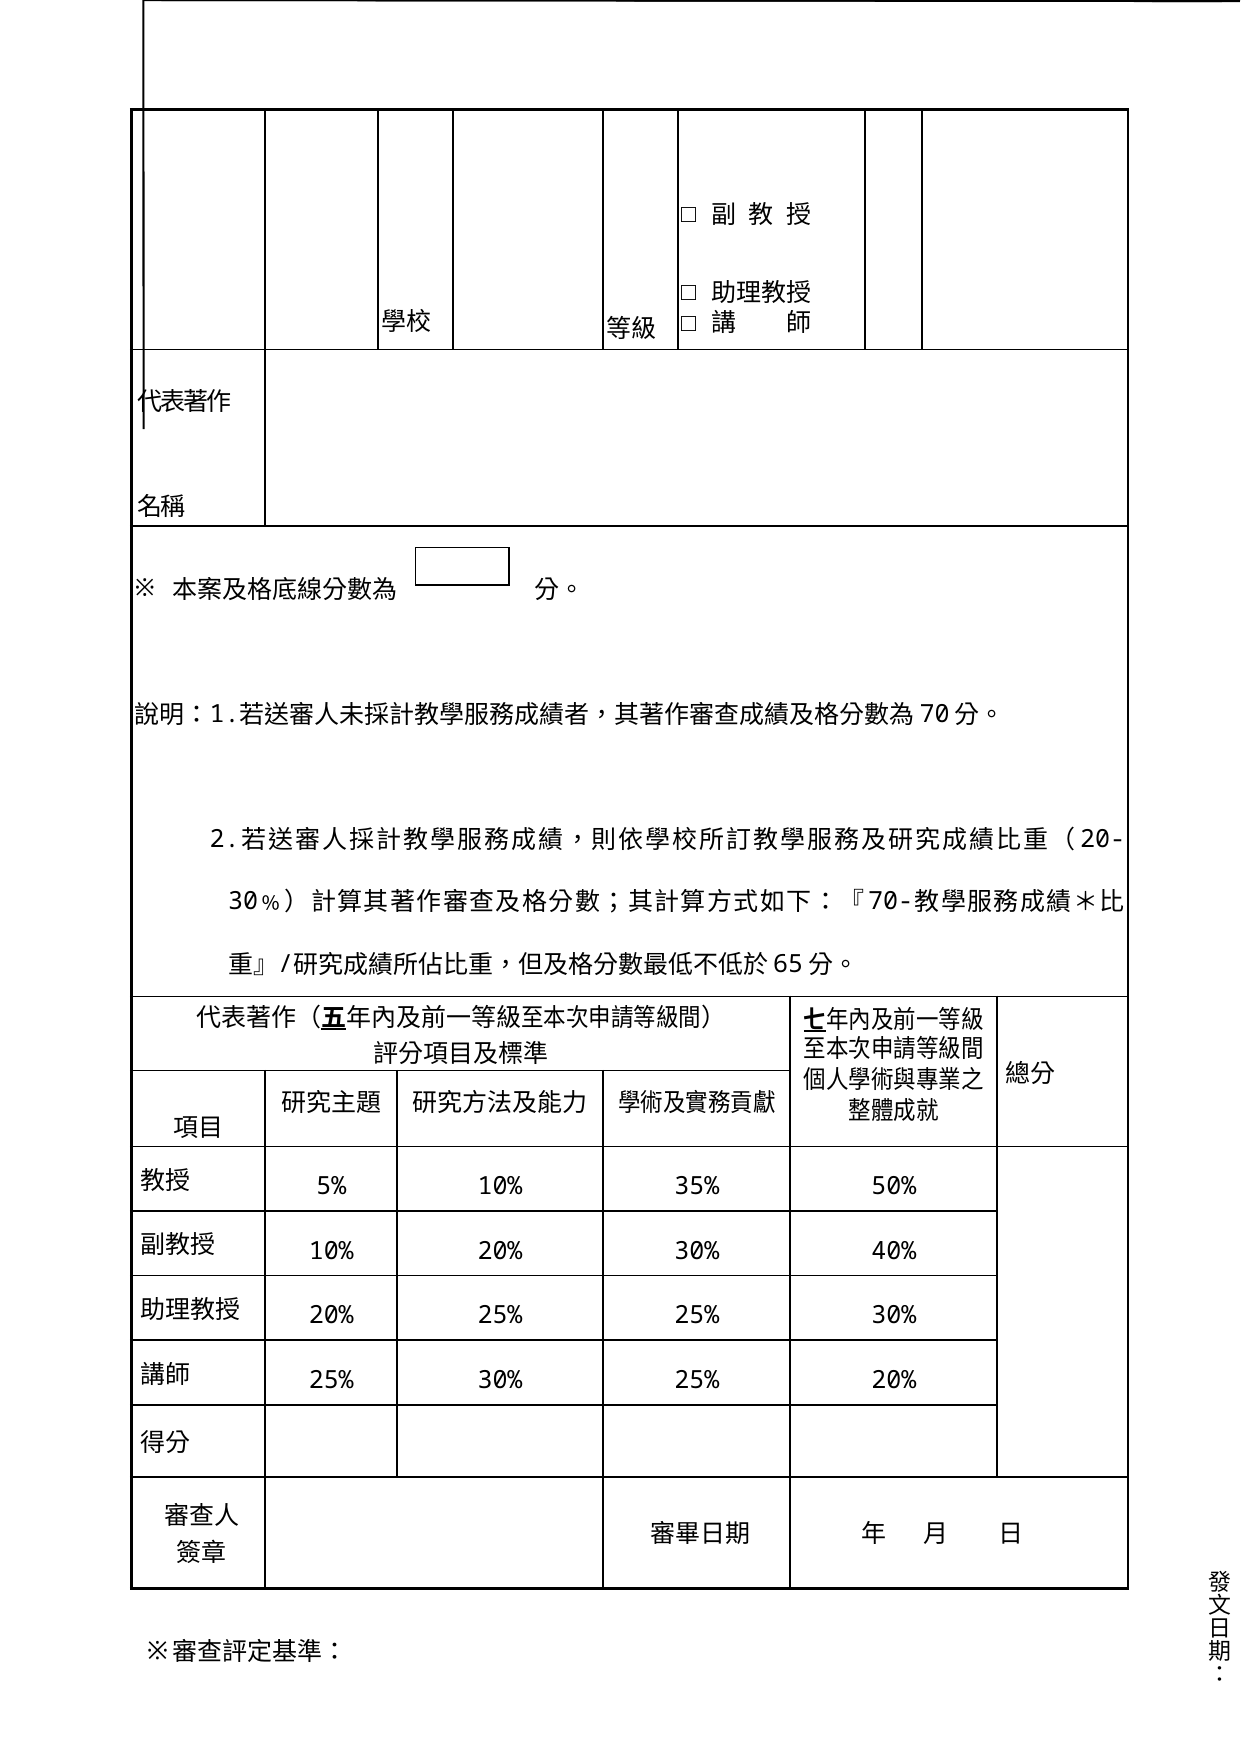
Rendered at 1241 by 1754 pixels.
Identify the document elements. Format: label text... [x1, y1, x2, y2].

table_cell [266, 1478, 602, 1587]
table_header [145, 111, 264, 349]
table_cell 40% [791, 1212, 996, 1275]
table_cell [791, 1406, 996, 1476]
table_header [923, 111, 1127, 349]
table_cell 項目 [133, 1071, 264, 1146]
table_cell [398, 1406, 602, 1476]
table_cell 審查人 簽章 [1187, 1555, 1240, 1739]
table_cell 25% [604, 1276, 789, 1339]
table_header 等級 [604, 111, 677, 349]
table_header [866, 111, 921, 349]
table_cell [266, 350, 1127, 525]
table_cell 10% [266, 1212, 396, 1275]
table_cell 25% [604, 1341, 789, 1404]
table_cell 七年內及前一等級至本次申請等級間個人學術與專業之整體成就 [791, 997, 996, 1146]
table_cell 得分 [133, 1406, 264, 1476]
table_cell [266, 1406, 396, 1476]
table_cell [998, 1147, 1127, 1476]
table_header 學校 [379, 111, 452, 349]
table_cell 總分 [998, 997, 1127, 1146]
table_cell 學術及實務貢獻 [604, 1071, 789, 1146]
table_cell 10% [398, 1147, 602, 1210]
table_cell 30% [604, 1212, 789, 1275]
table_cell 副教授 [133, 1212, 264, 1275]
table_cell [604, 1406, 789, 1476]
table_cell 助理教授 [133, 1276, 264, 1339]
table_cell 30% [398, 1341, 602, 1404]
text ※審查評定基準： [112, 1608, 1053, 1671]
table_header [133, 111, 142, 349]
table_cell 審查人 簽章 [133, 1478, 264, 1587]
table_cell 審畢日期 [604, 1478, 789, 1587]
table_cell 50% [791, 1147, 996, 1210]
table_cell 30% [791, 1276, 996, 1339]
table_cell 25% [398, 1276, 602, 1339]
table_cell 本案及格底線分數為 分。 說明：1.若送審人未採計教學服務成績者，其著作審查成績及格分數為70分。 2.若送審人採計教學服務成績，則依學校所訂教學服務及研究成績比重（20-30﹪）計算其著作審查及格分數；其計算方式如下：『70-教學服務成績＊比重』/研究成績所佔比重，但及格分數最低不低於65分。 [133, 527, 1127, 996]
table_header [266, 111, 377, 349]
table_cell 教授 [133, 1147, 264, 1210]
table_cell 35% [604, 1147, 789, 1210]
table_cell 研究主題 [266, 1071, 396, 1146]
table_cell 研究方法及能力 [398, 1071, 602, 1146]
table_cell 20% [791, 1341, 996, 1404]
table_header □ 副 教 授 □ 助理教授 □ 講 師 [679, 111, 864, 349]
table_cell 年 月 日 [791, 1478, 1127, 1587]
table_cell 25% [266, 1341, 396, 1404]
table_cell 代表著作 名稱 [133, 350, 264, 525]
table_cell 5% [266, 1147, 396, 1210]
table_header [454, 111, 602, 349]
table_cell 講師 [133, 1341, 264, 1404]
table_cell 20% [398, 1212, 602, 1275]
table_cell 代表著作（五年內及前一等級至本次申請等級間） 評分項目及標準 [133, 997, 789, 1070]
table_cell 20% [266, 1276, 396, 1339]
